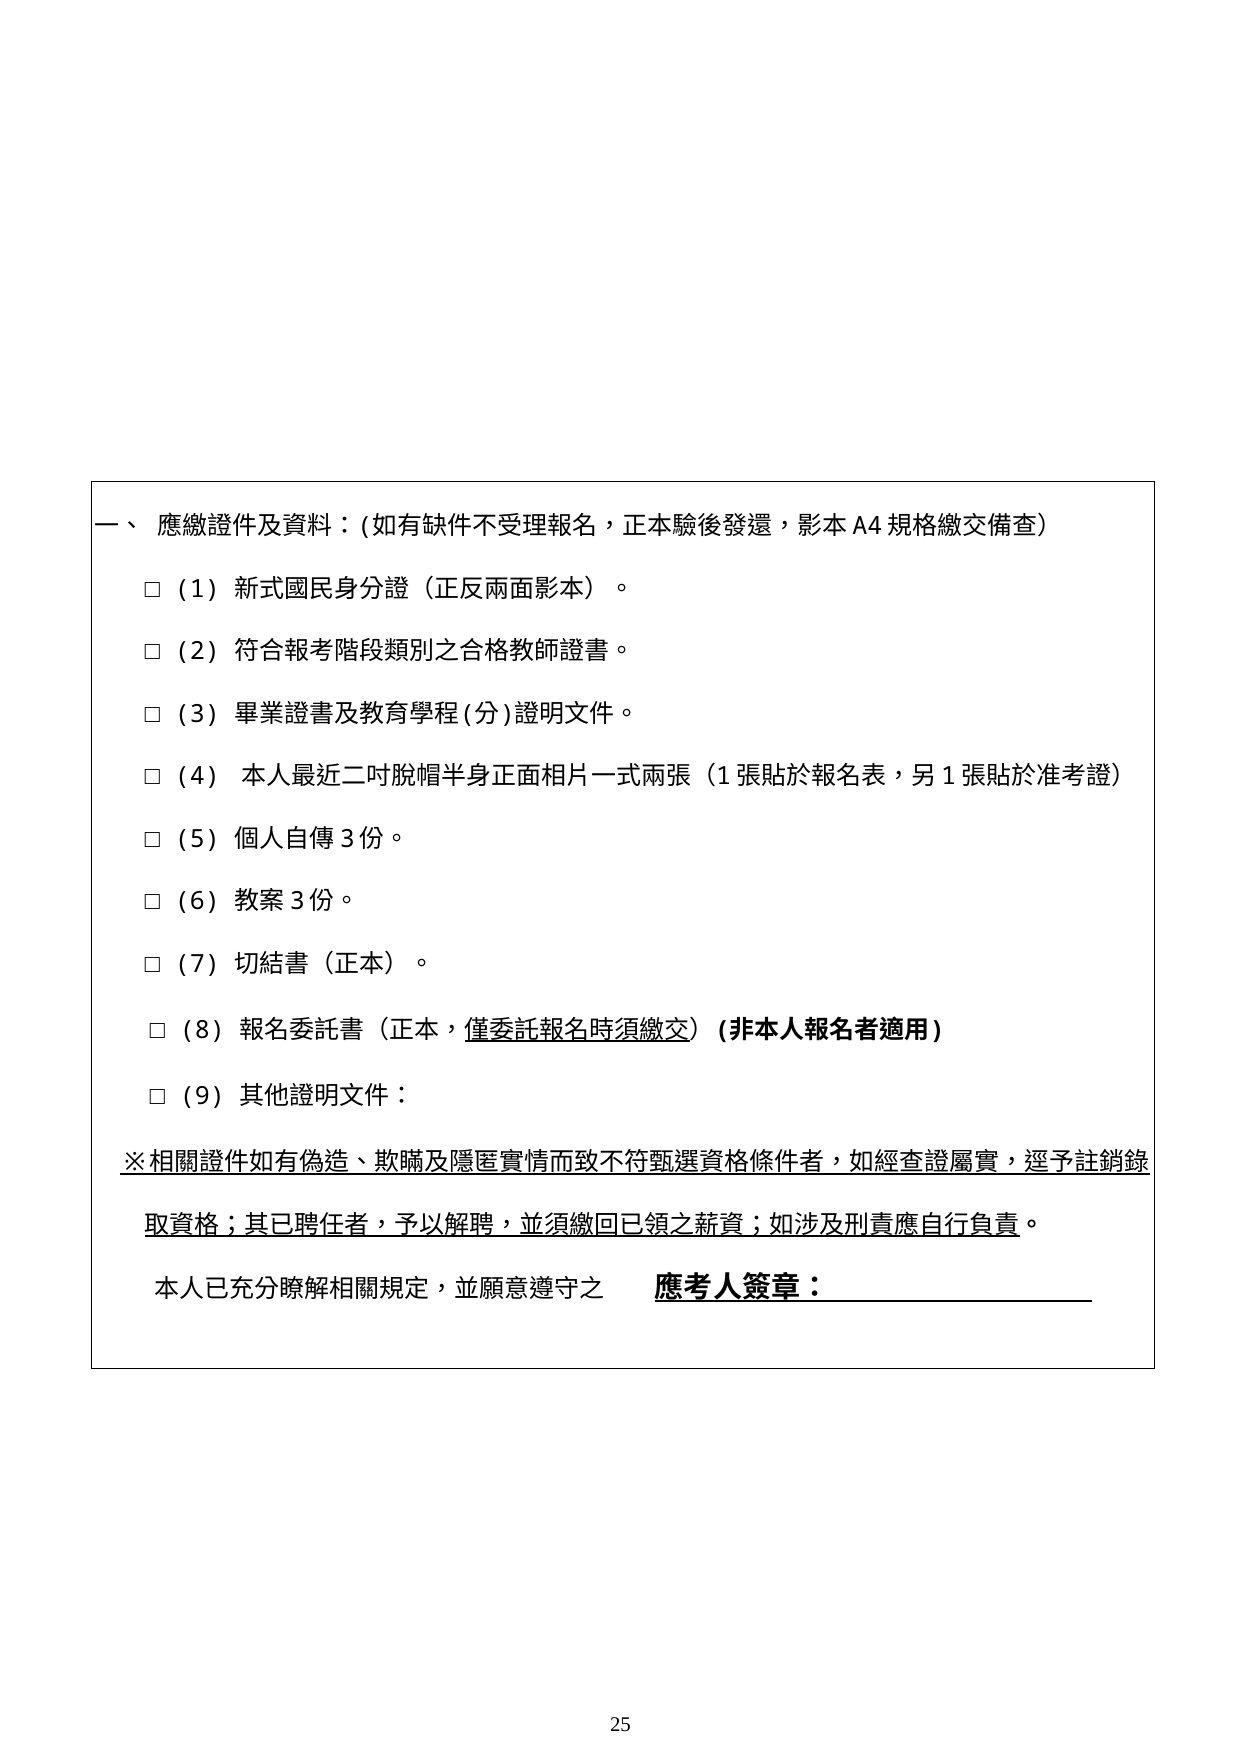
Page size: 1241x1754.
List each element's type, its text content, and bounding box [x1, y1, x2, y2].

table_header 一、 應繳證件及資料：(如有缺件不受理報名，正本驗後發還，影本A4規格繳交備查） □ (1) 新式國民身分證（正反兩面影本）。 □ (2) 符合報考階段類別之合格教師證書。 □ (3) 畢業證書及教育學程(分)證明文件。 □ (4) 本人最近二吋脫帽半身正面相片一式兩張（1張貼於報名表，另1張貼於准考證） □ (5) 個人自傳3份。 □ (6) 教案3份。 □ (7) 切結書（正本）。 □ (8) 報名委託書（正本，僅委託報名時須繳交）(非本人報名者適用) □ (9) 其他證明文件： ※相關證件如有偽造、欺瞞及隱匿實情而致不符甄選資格條件者，如經查證屬實，逕予註銷錄取資格；其已聘任者，予以解聘，並須繳回已領之薪資；如涉及刑責應自行負責。 本人已充分瞭解相關規定，並願意遵守之 應考人簽章： [92, 482, 1154, 1368]
